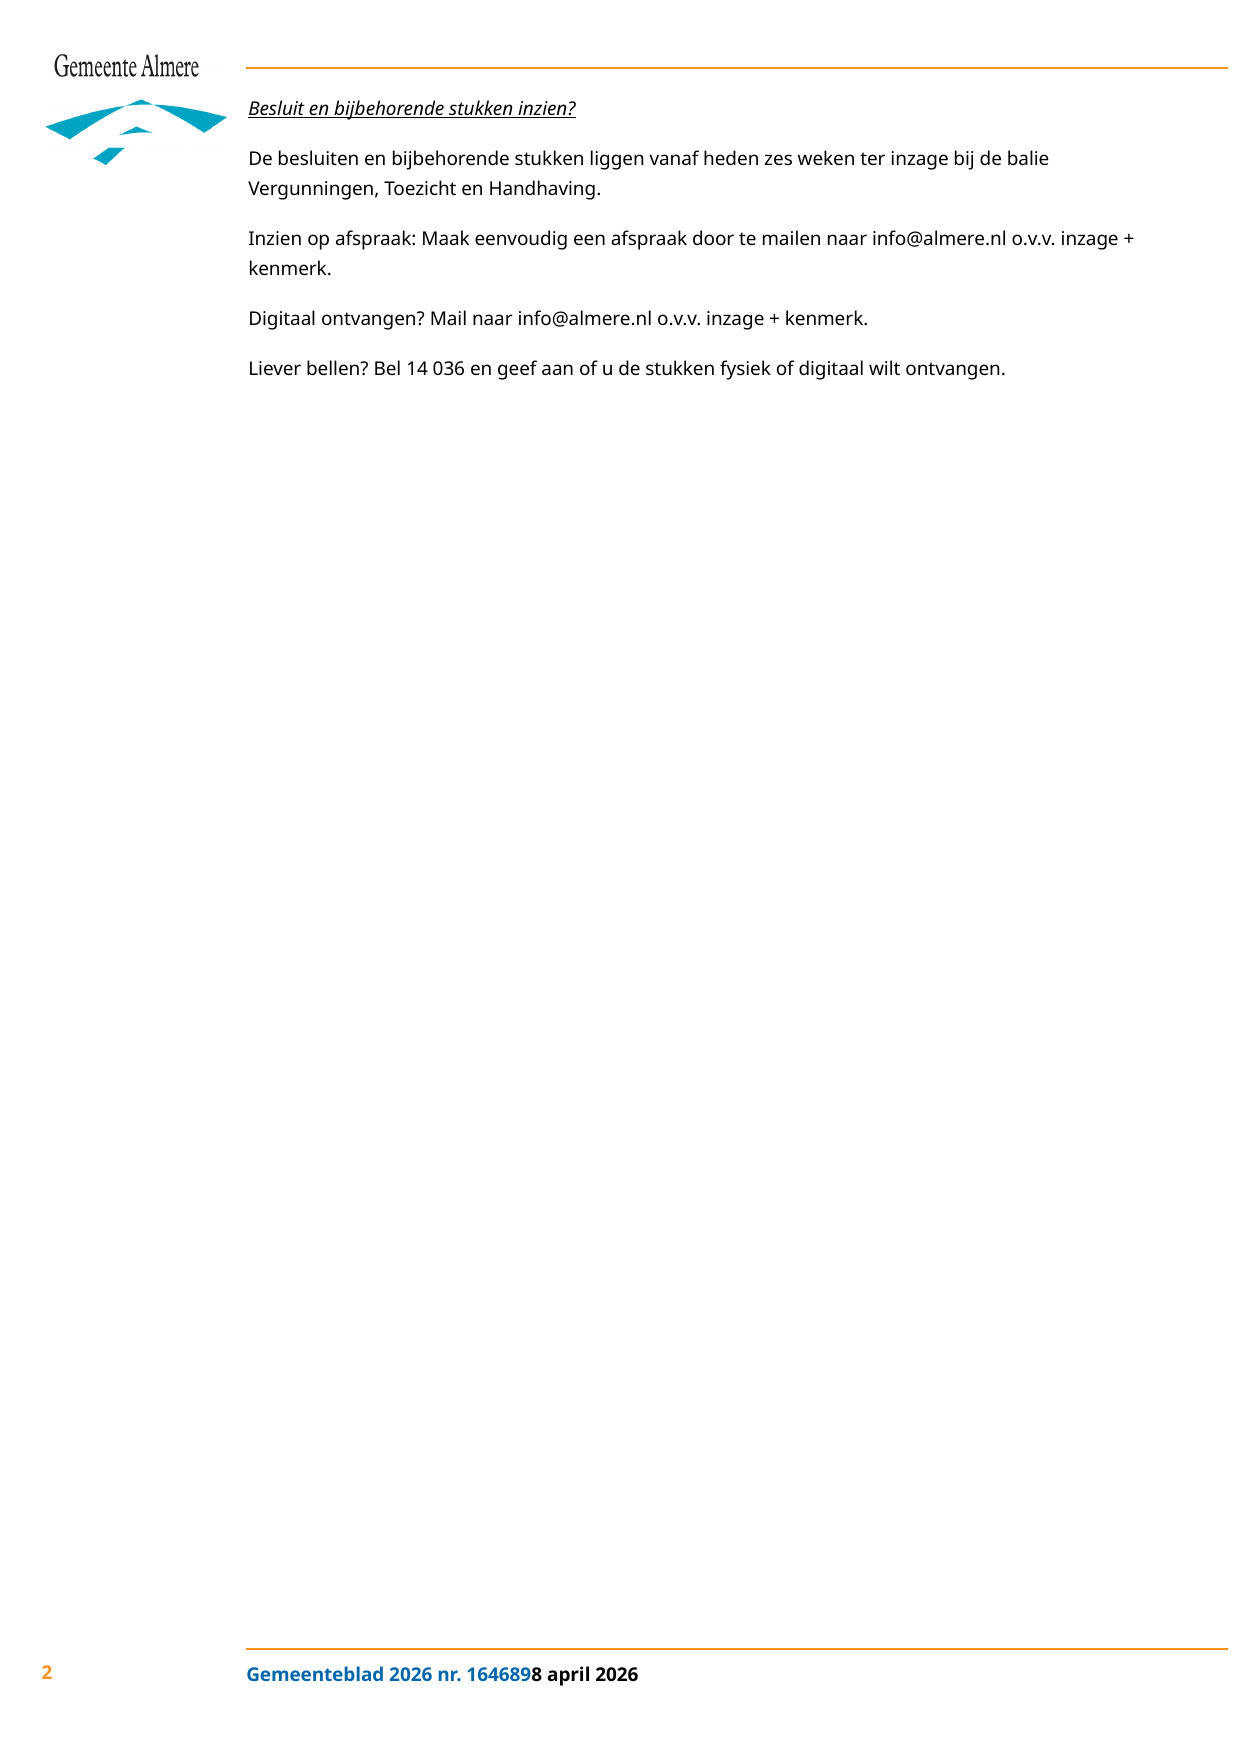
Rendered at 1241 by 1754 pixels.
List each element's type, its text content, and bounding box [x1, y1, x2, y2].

text De besluiten en bijbehorende stukken liggen vanaf heden zes weken ter inzage bij de balie Vergunningen, Toezicht en Handhaving. [248, 145, 1152, 201]
text Inzien op afspraak: Maak eenvoudig een afspraak door te mailen naar info@almere.nl o.v.v. inzage + kenmerk. [248, 225, 1152, 281]
text Besluit en bijbehorende stukken inzien? [248, 95, 1152, 121]
picture [41, 47, 231, 172]
text Digitaal ontvangen? Mail naar info@almere.nl o.v.v. inzage + kenmerk. [248, 305, 1152, 331]
text Liever bellen? Bel 14 036 en geef aan of u de stukken fysiek of digitaal wilt ontvangen. [248, 356, 1152, 381]
